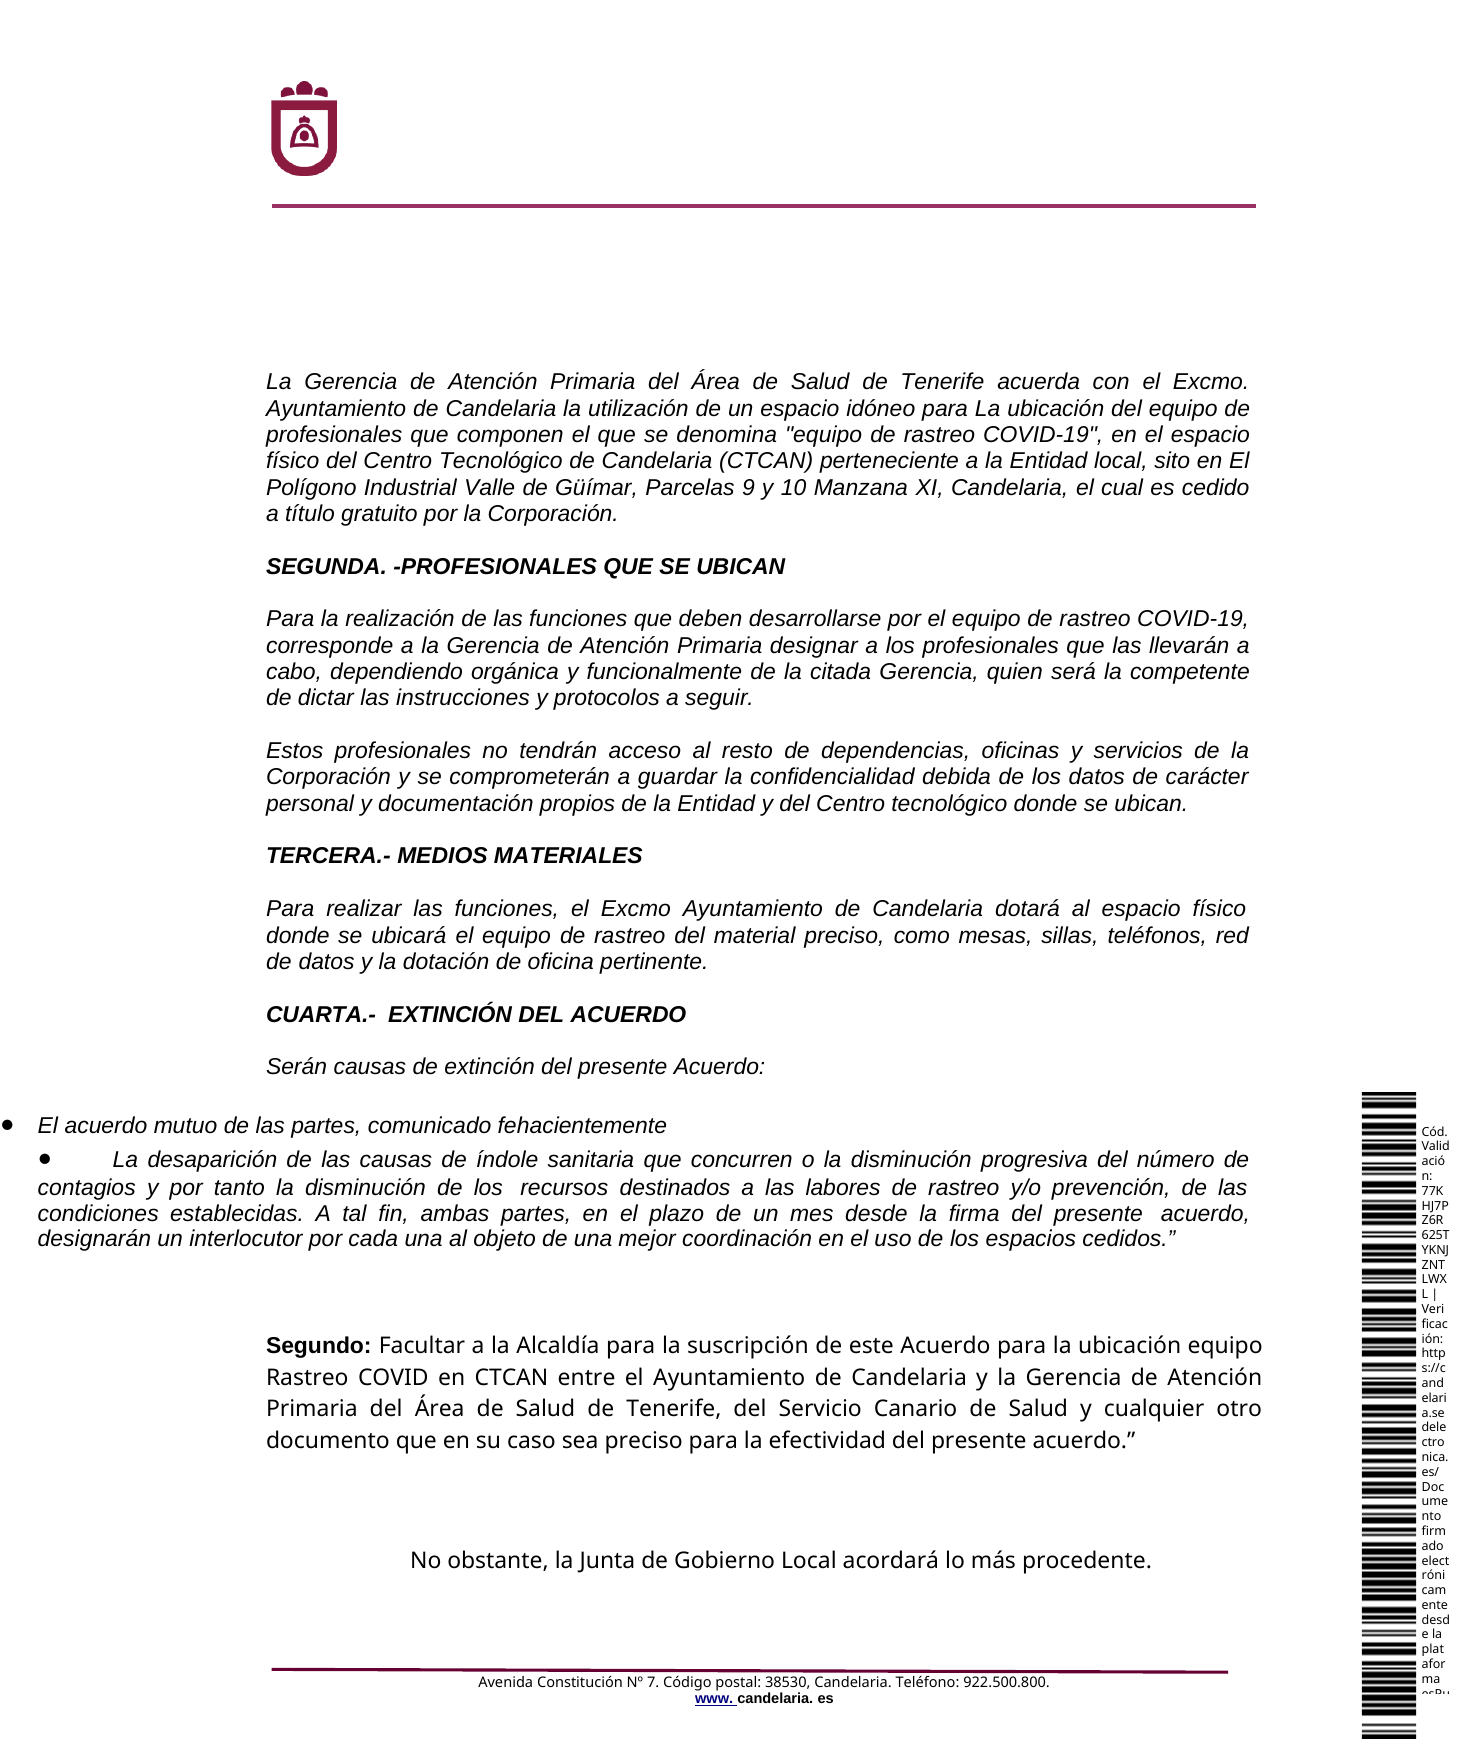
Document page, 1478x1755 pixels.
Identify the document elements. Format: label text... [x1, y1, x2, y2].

list El acuerdo mutuo de las partes, comunicado fehacientemente [0, 1106, 1361, 1140]
text www. candelaria. es [265, 1691, 1263, 1707]
text No obstante, la Junta de Gobierno Local acordará lo más procedente. [410, 1544, 1361, 1575]
text Serán causas de extinción del presente Acuerdo: [266, 1053, 1427, 1080]
text La Gerencia de Atención Primaria del Área de Salud de Tenerife acuerda con el Excmo. Ayuntamiento de Candelaria la utilización de un espacio idóneo para La ubicación del equipo de profesionales que componen el que se denomina "equipo de rastreo COVID-19", en el espacio físico del Centro Tecnológico de Candelaria (CTCAN) perteneciente a la Entidad local, sito en El Polígono Industrial Valle de Güímar, Parcelas 9 y 10 Manzana XI, Candelaria, el cual es cedido a título gratuito por la Corporación. [266, 368, 1250, 526]
text Segundo: Facultar a la Alcaldía para la suscripción de este Acuerdo para la ubicación equipo Rastreo COVID en CTCAN entre el Ayuntamiento de Candelaria y la Gerencia de Atención Primaria del Área de Salud de Tenerife, del Servicio Canario de Salud y cualquier otro documento que en su caso sea preciso para la efectividad del presente acuerdo.” [266, 1329, 1263, 1455]
text Para la realización de las funciones que deben desarrollarse por el equipo de rastreo COVID-19, corresponde a la Gerencia de Atención Primaria designar a los profesionales que las llevarán a cabo, dependiendo orgánica y funcionalmente de la citada Gerencia, quien será la competente de dictar las instrucciones y protocolos a seguir. [266, 605, 1250, 711]
subtitle SEGUNDA. -PROFESIONALES QUE SE UBICAN [266, 553, 1427, 579]
text Avenida Constitución Nº 7. Código postal: 38530, Candelaria. Teléfono: 922.500.800. [264, 1664, 1263, 1691]
text Para realizar las funciones, el Excmo Ayuntamiento de Candelaria dotará al espacio físico donde se ubicará el equipo de rastreo del material preciso, como mesas, sillas, teléfonos, red de datos y la dotación de oficina pertinente. [266, 895, 1250, 974]
subtitle TERCERA.- MEDIOS MATERIALES [266, 842, 1427, 869]
list La desaparición de las causas de índole sanitaria que concurren o la disminución progresiva del número de contagios y por tanto la disminución de los recursos destinados a las labores de rastreo y/o prevención, de las condiciones establecidas. A tal fin, ambas partes, en el plazo de un mes desde la firma del presente acuerdo, designarán un interlocutor por cada una al objeto de una mejor coordinación en el uso de los espacios cedidos.” [37, 1140, 1250, 1252]
subtitle CUARTA.- EXTINCIÓN DEL ACUERDO [266, 1001, 1427, 1027]
text Estos profesionales no tendrán acceso al resto de dependencias, oficinas y servicios de la Corporación y se comprometerán a guardar la confidencialidad debida de los datos de carácter personal y documentación propios de la Entidad y del Centro tecnológico donde se ubican. [266, 737, 1250, 816]
text Cód. Validación: 77KHJ7PZ6R625TYKNJZNTLWXL | Verificación: https://candelaria.sedelectronica.es/ Documento firmado electrónicamente desde la plataforma esPublico Gestiona | Página 4 de 12 [1421, 1125, 1450, 1694]
